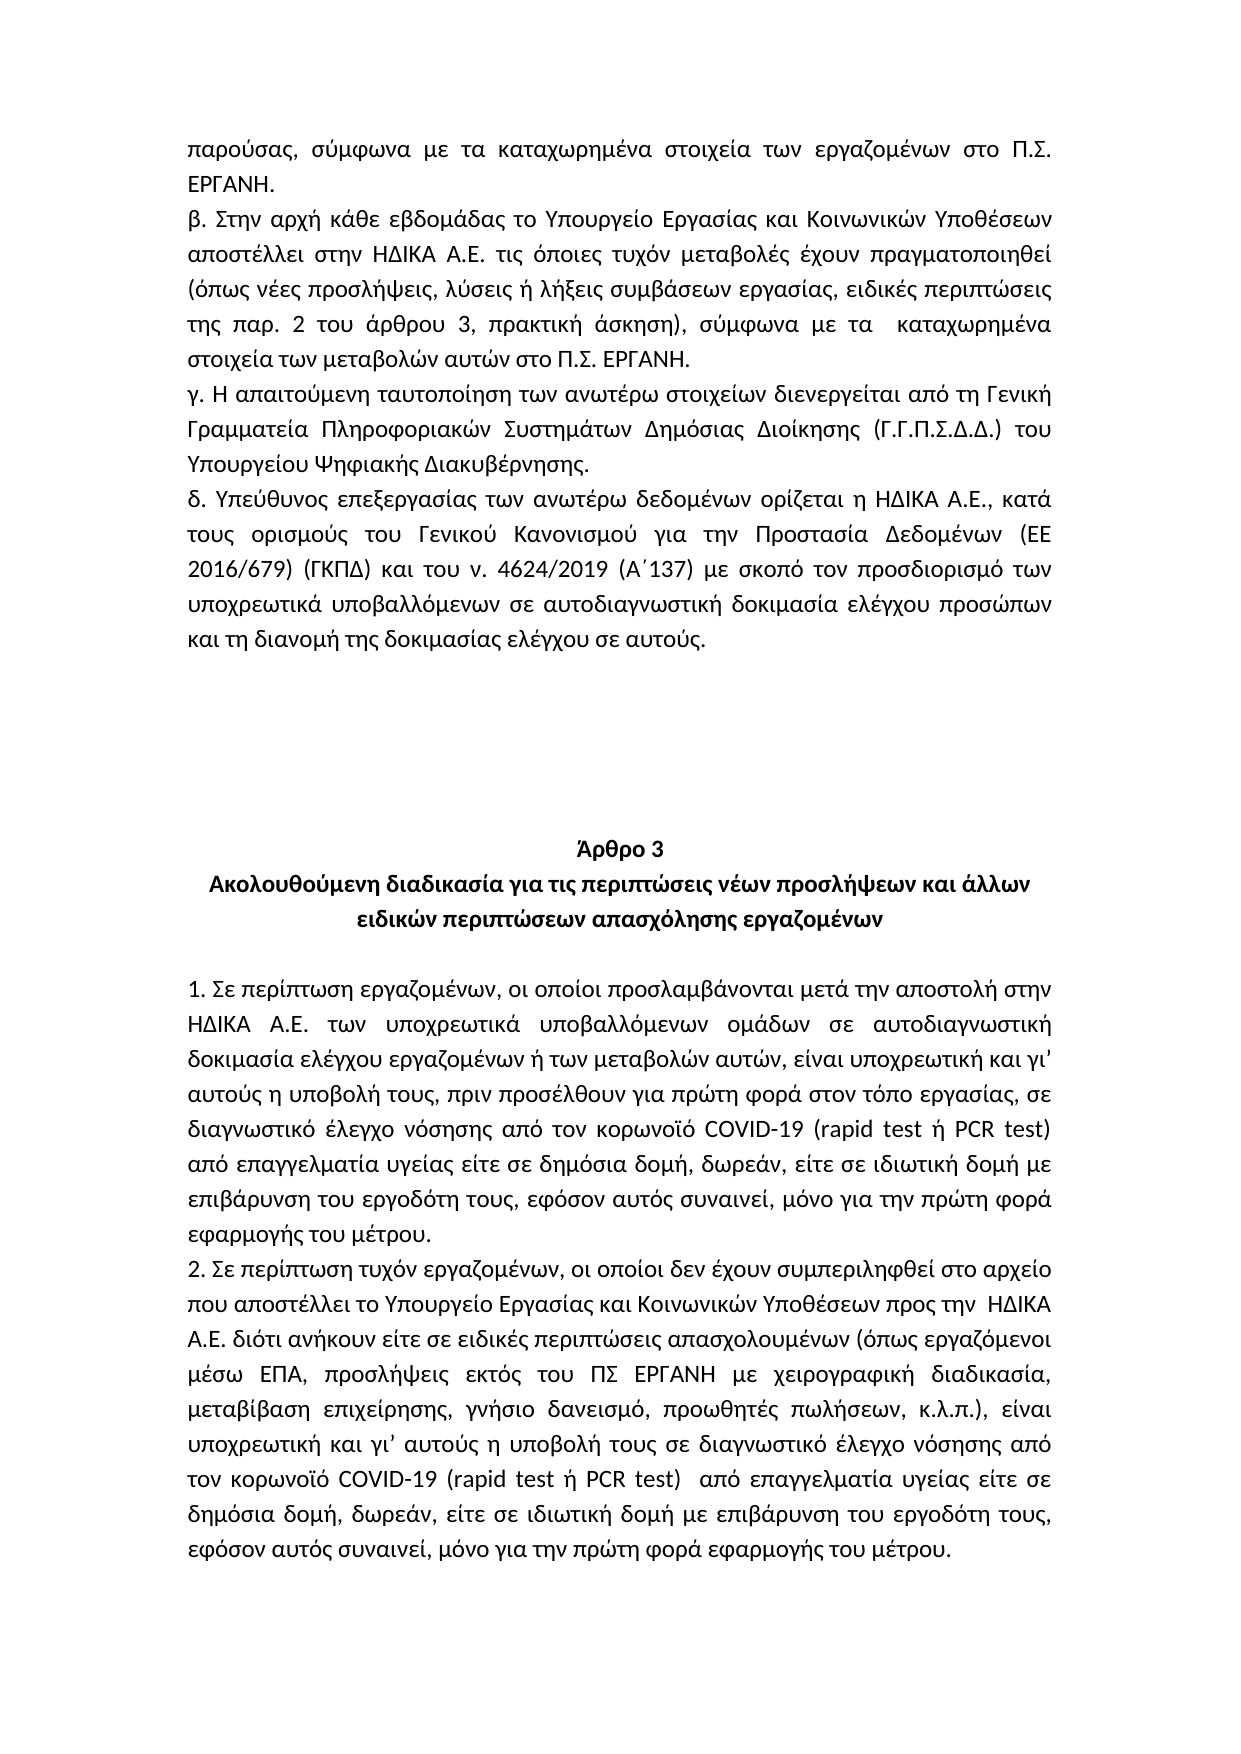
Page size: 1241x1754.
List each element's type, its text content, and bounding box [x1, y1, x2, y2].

text 1. Σε περίπτωση εργαζομένων, οι οποίοι προσλαμβάνονται μετά την αποστολή στην ΗΔΙΚΑ Α.Ε. των υποχρεωτικά υποβαλλόμενων ομάδων σε αυτοδιαγνωστική δοκιμασία ελέγχου εργαζομένων ή των μεταβολών αυτών, είναι υποχρεωτική και γι’ αυτούς η υποβολή τους, πριν προσέλθουν για πρώτη φορά στον τόπο εργασίας, σε διαγνωστικό έλεγχο νόσησης από τον κορωνοϊό COVID-19 (rapid test ή PCR test) από επαγγελματία υγείας είτε σε δημόσια δομή, δωρεάν, είτε σε ιδιωτική δομή με επιβάρυνση του εργοδότη τους, εφόσον αυτός συναινεί, μόνο για την πρώτη φορά εφαρμογής του μέτρου. [187, 973, 1053, 1248]
text παρούσας, σύμφωνα με τα καταχωρημένα στοιχεία των εργαζομένων στο Π.Σ. ΕΡΓΑΝΗ. [187, 133, 1053, 198]
text Άρθρο 3 [187, 833, 1053, 863]
text 2. Σε περίπτωση τυχόν εργαζομένων, οι οποίοι δεν έχουν συμπεριληφθεί στο αρχείο που αποστέλλει το Υπουργείο Εργασίας και Κοινωνικών Υποθέσεων προς την ΗΔΙΚΑ Α.Ε. διότι ανήκουν είτε σε ειδικές περιπτώσεις απασχολουμένων (όπως εργαζόμενοι μέσω ΕΠΑ, προσλήψεις εκτός του ΠΣ ΕΡΓΑΝΗ με χειρογραφική διαδικασία, μεταβίβαση επιχείρησης, γνήσιο δανεισμό, προωθητές πωλήσεων, κ.λ.π.), είναι υποχρεωτική και γι’ αυτούς η υποβολή τους σε διαγνωστικό έλεγχο νόσησης από τον κορωνοϊό COVID-19 (rapid test ή PCR test) από επαγγελματία υγείας είτε σε δημόσια δομή, δωρεάν, είτε σε ιδιωτική δομή με επιβάρυνση του εργοδότη τους, εφόσον αυτός συναινεί, μόνο για την πρώτη φορά εφαρμογής του μέτρου. [187, 1253, 1053, 1563]
text γ. Η απαιτούμενη ταυτοποίηση των ανωτέρω στοιχείων διενεργείται από τη Γενική Γραμματεία Πληροφοριακών Συστημάτων Δημόσιας Διοίκησης (Γ.Γ.Π.Σ.Δ.Δ.) του Υπουργείου Ψηφιακής Διακυβέρνησης. [187, 378, 1053, 478]
text Ακολουθούμενη διαδικασία για τις περιπτώσεις νέων προσλήψεων και άλλων ειδικών περιπτώσεων απασχόλησης εργαζομένων [187, 868, 1053, 933]
text δ. Υπεύθυνος επεξεργασίας των ανωτέρω δεδομένων ορίζεται η ΗΔΙΚΑ Α.Ε., κατά τους ορισμούς του Γενικού Κανονισμού για την Προστασία Δεδομένων (ΕΕ 2016/679) (ΓΚΠΔ) και του ν. 4624/2019 (Α΄137) με σκοπό τον προσδιορισμό των υποχρεωτικά υποβαλλόμενων σε αυτοδιαγνωστική δοκιμασία ελέγχου προσώπων και τη διανομή της δοκιμασίας ελέγχου σε αυτούς. [187, 483, 1053, 653]
text β. Στην αρχή κάθε εβδομάδας το Υπουργείο Εργασίας και Κοινωνικών Υποθέσεων αποστέλλει στην ΗΔΙΚΑ Α.Ε. τις όποιες τυχόν μεταβολές έχουν πραγματοποιηθεί (όπως νέες προσλήψεις, λύσεις ή λήξεις συμβάσεων εργασίας, ειδικές περιπτώσεις της παρ. 2 του άρθρου 3, πρακτική άσκηση), σύμφωνα με τα καταχωρημένα στοιχεία των μεταβολών αυτών στο Π.Σ. ΕΡΓΑΝΗ. [187, 203, 1053, 373]
